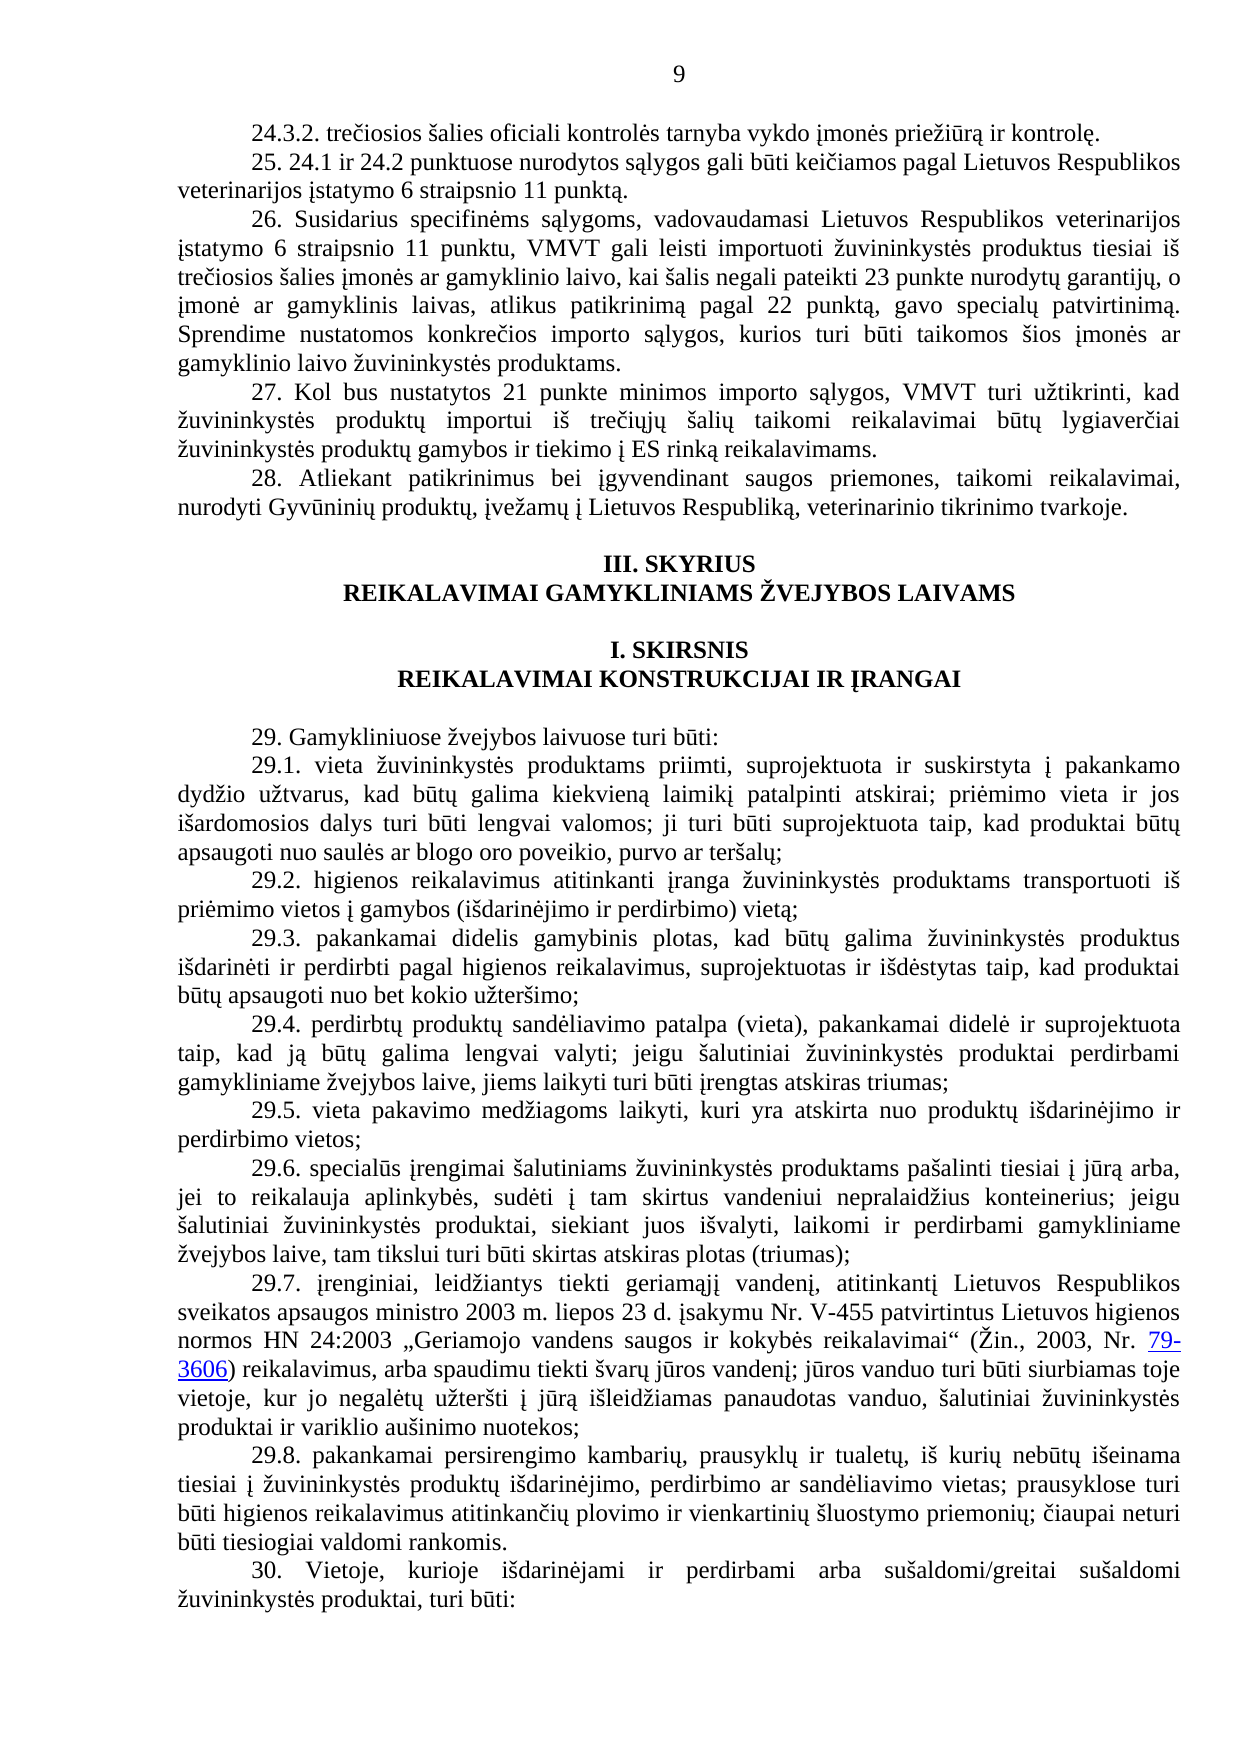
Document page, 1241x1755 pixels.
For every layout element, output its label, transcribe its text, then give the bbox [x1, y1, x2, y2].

text 29.6. specialūs įrengimai šalutiniams žuvininkystės produktams pašalinti tiesiai į jūrą arba, jei to reikalauja aplinkybės, sudėti į tam skirtus vandeniui nepralaidžius konteinerius; jeigu šalutiniai žuvininkystės produktai, siekiant juos išvalyti, laikomi ir perdirbami gamykliniame žvejybos laive, tam tikslui turi būti skirtas atskiras plotas (triumas); [177, 1153, 1181, 1268]
text 29.5. vieta pakavimo medžiagoms laikyti, kuri yra atskirta nuo produktų išdarinėjimo ir perdirbimo vietos; [177, 1096, 1181, 1153]
text 27. Kol bus nustatytos 21 punkte minimos importo sąlygos, VMVT turi užtikrinti, kad žuvininkystės produktų importui iš trečiųjų šalių taikomi reikalavimai būtų lygiaverčiai žuvininkystės produktų gamybos ir tiekimo į ES rinką reikalavimams. [177, 377, 1181, 463]
text 29.3. pakankamai didelis gamybinis plotas, kad būtų galima žuvininkystės produktus išdarinėti ir perdirbti pagal higienos reikalavimus, suprojektuotas ir išdėstytas taip, kad produktai būtų apsaugoti nuo bet kokio užteršimo; [177, 923, 1181, 1009]
text 28. Atliekant patikrinimus bei įgyvendinant saugos priemones, taikomi reikalavimai, nurodyti Gyvūninių produktų, įvežamų į Lietuvos Respubliką, veterinarinio tikrinimo tvarkoje. [177, 463, 1181, 521]
text REIKALAVIMAI KONSTRUKCIJAI IR ĮRANGAI [177, 664, 1181, 693]
text I. SKIRSNIS [177, 636, 1181, 664]
text 29.7. įrenginiai, leidžiantys tiekti geriamąjį vandenį, atitinkantį Lietuvos Respublikos sveikatos apsaugos ministro 2003 m. liepos 23 d. įsakymu Nr. V-455 patvirtintus Lietuvos higienos normos HN 24:2003 „Geriamojo vandens saugos ir kokybės reikalavimai“ (Žin., 2003, Nr. 79-3606) reikalavimus, arba spaudimu tiekti švarų jūros vandenį; jūros vanduo turi būti siurbiamas toje vietoje, kur jo negalėtų užteršti į jūrą išleidžiamas panaudotas vanduo, šalutiniai žuvininkystės produktai ir variklio aušinimo nuotekos; [177, 1268, 1181, 1441]
text 29.1. vieta žuvininkystės produktams priimti, suprojektuota ir suskirstyta į pakankamo dydžio užtvarus, kad būtų galima kiekvieną laimikį patalpinti atskirai; priėmimo vieta ir jos išardomosios dalys turi būti lengvai valomos; ji turi būti suprojektuota taip, kad produktai būtų apsaugoti nuo saulės ar blogo oro poveikio, purvo ar teršalų; [177, 751, 1181, 866]
text 25. 24.1 ir 24.2 punktuose nurodytos sąlygos gali būti keičiamos pagal Lietuvos Respublikos veterinarijos įstatymo 6 straipsnio 11 punktą. [177, 147, 1181, 204]
text 29. Gamykliniuose žvejybos laivuose turi būti: [177, 722, 1181, 751]
text 24.3.2. trečiosios šalies oficiali kontrolės tarnyba vykdo įmonės priežiūrą ir kontrolę. [177, 118, 1181, 147]
text 30. Vietoje, kurioje išdarinėjami ir perdirbami arba sušaldomi/greitai sušaldomi žuvininkystės produktai, turi būti: [177, 1556, 1181, 1613]
text 29.4. perdirbtų produktų sandėliavimo patalpa (vieta), pakankamai didelė ir suprojektuota taip, kad ją būtų galima lengvai valyti; jeigu šalutiniai žuvininkystės produktai perdirbami gamykliniame žvejybos laive, jiems laikyti turi būti įrengtas atskiras triumas; [177, 1009, 1181, 1096]
text 26. Susidarius specifinėms sąlygoms, vadovaudamasi Lietuvos Respublikos veterinarijos įstatymo 6 straipsnio 11 punktu, VMVT gali leisti importuoti žuvininkystės produktus tiesiai iš trečiosios šalies įmonės ar gamyklinio laivo, kai šalis negali pateikti 23 punkte nurodytų garantijų, o įmonė ar gamyklinis laivas, atlikus patikrinimą pagal 22 punktą, gavo specialų patvirtinimą. Sprendime nustatomos konkrečios importo sąlygos, kurios turi būti taikomos šios įmonės ar gamyklinio laivo žuvininkystės produktams. [177, 204, 1181, 377]
text REIKALAVIMAI GAMYKLINIAMS ŽVEJYBOS LAIVAMS [177, 578, 1181, 607]
text 29.2. higienos reikalavimus atitinkanti įranga žuvininkystės produktams transportuoti iš priėmimo vietos į gamybos (išdarinėjimo ir perdirbimo) vietą; [177, 866, 1181, 923]
text III. SKYRIUS [177, 549, 1181, 578]
text 29.8. pakankamai persirengimo kambarių, prausyklų ir tualetų, iš kurių nebūtų išeinama tiesiai į žuvininkystės produktų išdarinėjimo, perdirbimo ar sandėliavimo vietas; prausyklose turi būti higienos reikalavimus atitinkančių plovimo ir vienkartinių šluostymo priemonių; čiaupai neturi būti tiesiogiai valdomi rankomis. [177, 1441, 1181, 1556]
